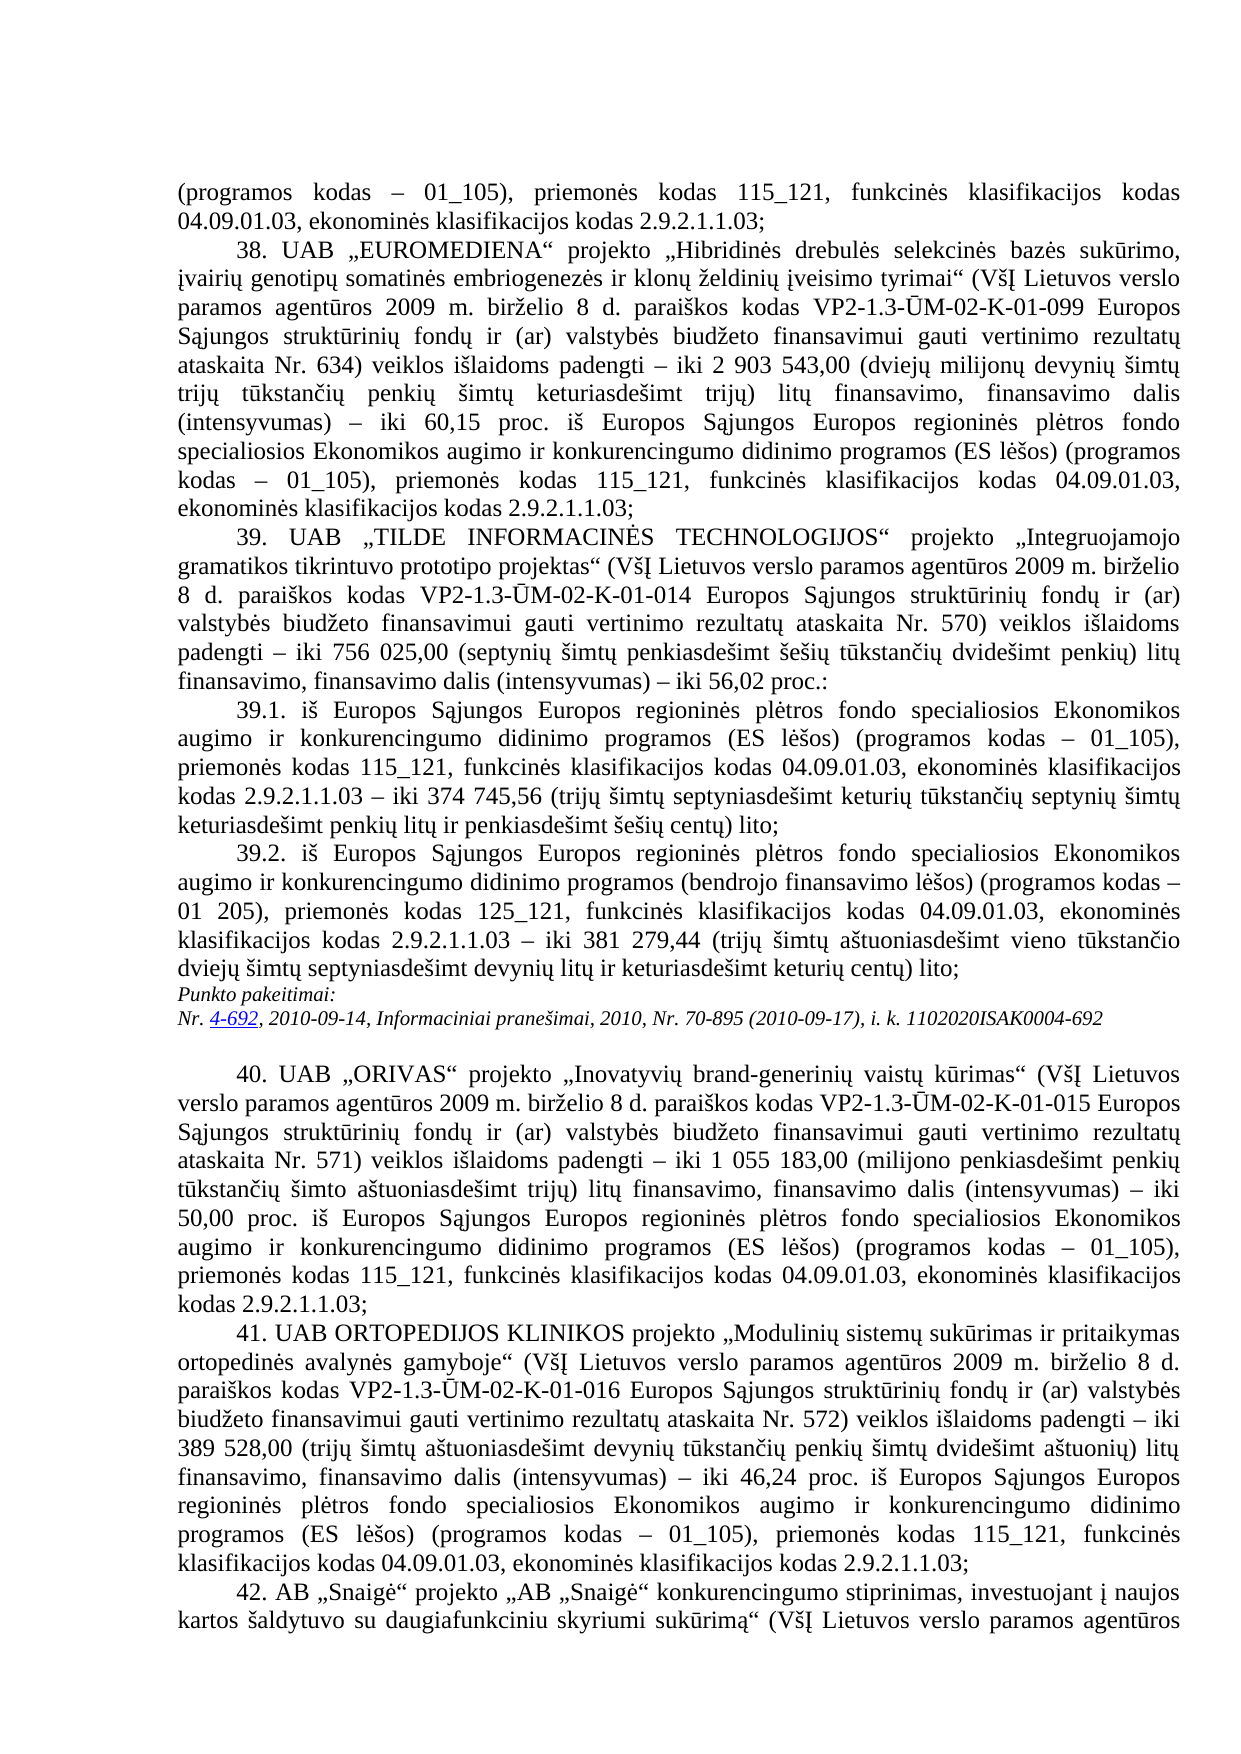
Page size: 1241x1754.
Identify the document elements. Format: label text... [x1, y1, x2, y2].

text 39.1. iš Europos Sąjungos Europos regioninės plėtros fondo specialiosios Ekonomikos augimo ir konkurencingumo didinimo programos (ES lėšos) (programos kodas – 01_105), priemonės kodas 115_121, funkcinės klasifikacijos kodas 04.09.01.03, ekonominės klasifikacijos kodas 2.9.2.1.1.03 – iki 374 745,56 (trijų šimtų septyniasdešimt keturių tūkstančių septynių šimtų keturiasdešimt penkių litų ir penkiasdešimt šešių centų) lito; [177, 695, 1181, 838]
text 38. UAB „EUROMEDIENA“ projekto „Hibridinės drebulės selekcinės bazės sukūrimo, įvairių genotipų somatinės embriogenezės ir klonų želdinių įveisimo tyrimai“ (VšĮ Lietuvos verslo paramos agentūros 2009 m. birželio 8 d. paraiškos kodas VP2-1.3-ŪM-02-K-01-099 Europos Sąjungos struktūrinių fondų ir (ar) valstybės biudžeto finansavimui gauti vertinimo rezultatų ataskaita Nr. 634) veiklos išlaidoms padengti – iki 2 903 543,00 (dviejų milijonų devynių šimtų trijų tūkstančių penkių šimtų keturiasdešimt trijų) litų finansavimo, finansavimo dalis (intensyvumas) – iki 60,15 proc. iš Europos Sąjungos Europos regioninės plėtros fondo specialiosios Ekonomikos augimo ir konkurencingumo didinimo programos (ES lėšos) (programos kodas – 01_105), priemonės kodas 115_121, funkcinės klasifikacijos kodas 04.09.01.03, ekonominės klasifikacijos kodas 2.9.2.1.1.03; [177, 235, 1181, 522]
text 39. UAB „TILDE INFORMACINĖS TECHNOLOGIJOS“ projekto „Integruojamojo gramatikos tikrintuvo prototipo projektas“ (VšĮ Lietuvos verslo paramos agentūros 2009 m. birželio 8 d. paraiškos kodas VP2-1.3-ŪM-02-K-01-014 Europos Sąjungos struktūrinių fondų ir (ar) valstybės biudžeto finansavimui gauti vertinimo rezultatų ataskaita Nr. 570) veiklos išlaidoms padengti – iki 756 025,00 (septynių šimtų penkiasdešimt šešių tūkstančių dvidešimt penkių) litų finansavimo, finansavimo dalis (intensyvumas) – iki 56,02 proc.: [177, 522, 1181, 695]
text 41. UAB ORTOPEDIJOS KLINIKOS projekto „Modulinių sistemų sukūrimas ir pritaikymas ortopedinės avalynės gamyboje“ (VšĮ Lietuvos verslo paramos agentūros 2009 m. birželio 8 d. paraiškos kodas VP2-1.3-ŪM-02-K-01-016 Europos Sąjungos struktūrinių fondų ir (ar) valstybės biudžeto finansavimui gauti vertinimo rezultatų ataskaita Nr. 572) veiklos išlaidoms padengti – iki 389 528,00 (trijų šimtų aštuoniasdešimt devynių tūkstančių penkių šimtų dvidešimt aštuonių) litų finansavimo, finansavimo dalis (intensyvumas) – iki 46,24 proc. iš Europos Sąjungos Europos regioninės plėtros fondo specialiosios Ekonomikos augimo ir konkurencingumo didinimo programos (ES lėšos) (programos kodas – 01_105), priemonės kodas 115_121, funkcinės klasifikacijos kodas 04.09.01.03, ekonominės klasifikacijos kodas 2.9.2.1.1.03; [177, 1318, 1181, 1577]
text 40. UAB „ORIVAS“ projekto „Inovatyvių brand-generinių vaistų kūrimas“ (VšĮ Lietuvos verslo paramos agentūros 2009 m. birželio 8 d. paraiškos kodas VP2-1.3-ŪM-02-K-01-015 Europos Sąjungos struktūrinių fondų ir (ar) valstybės biudžeto finansavimui gauti vertinimo rezultatų ataskaita Nr. 571) veiklos išlaidoms padengti – iki 1 055 183,00 (milijono penkiasdešimt penkių tūkstančių šimto aštuoniasdešimt trijų) litų finansavimo, finansavimo dalis (intensyvumas) – iki 50,00 proc. iš Europos Sąjungos Europos regioninės plėtros fondo specialiosios Ekonomikos augimo ir konkurencingumo didinimo programos (ES lėšos) (programos kodas – 01_105), priemonės kodas 115_121, funkcinės klasifikacijos kodas 04.09.01.03, ekonominės klasifikacijos kodas 2.9.2.1.1.03; [177, 1059, 1181, 1318]
text Nr. 4-692, 2010-09-14, Informaciniai pranešimai, 2010, Nr. 70-895 (2010-09-17), i. k. 1102020ISAK0004-692 [177, 1006, 1181, 1030]
text 39.2. iš Europos Sąjungos Europos regioninės plėtros fondo specialiosios Ekonomikos augimo ir konkurencingumo didinimo programos (bendrojo finansavimo lėšos) (programos kodas – 01 205), priemonės kodas 125_121, funkcinės klasifikacijos kodas 04.09.01.03, ekonominės klasifikacijos kodas 2.9.2.1.1.03 – iki 381 279,44 (trijų šimtų aštuoniasdešimt vieno tūkstančio dviejų šimtų septyniasdešimt devynių litų ir keturiasdešimt keturių centų) lito; [177, 838, 1181, 982]
text Punkto pakeitimai: [177, 982, 1181, 1006]
text 42. AB „Snaigė“ projekto „AB „Snaigė“ konkurencingumo stiprinimas, investuojant į naujos kartos šaldytuvo su daugiafunkciniu skyriumi sukūrimą“ (VšĮ Lietuvos verslo paramos agentūros [177, 1577, 1181, 1634]
text (programos kodas – 01_105), priemonės kodas 115_121, funkcinės klasifikacijos kodas 04.09.01.03, ekonominės klasifikacijos kodas 2.9.2.1.1.03; [177, 177, 1181, 235]
